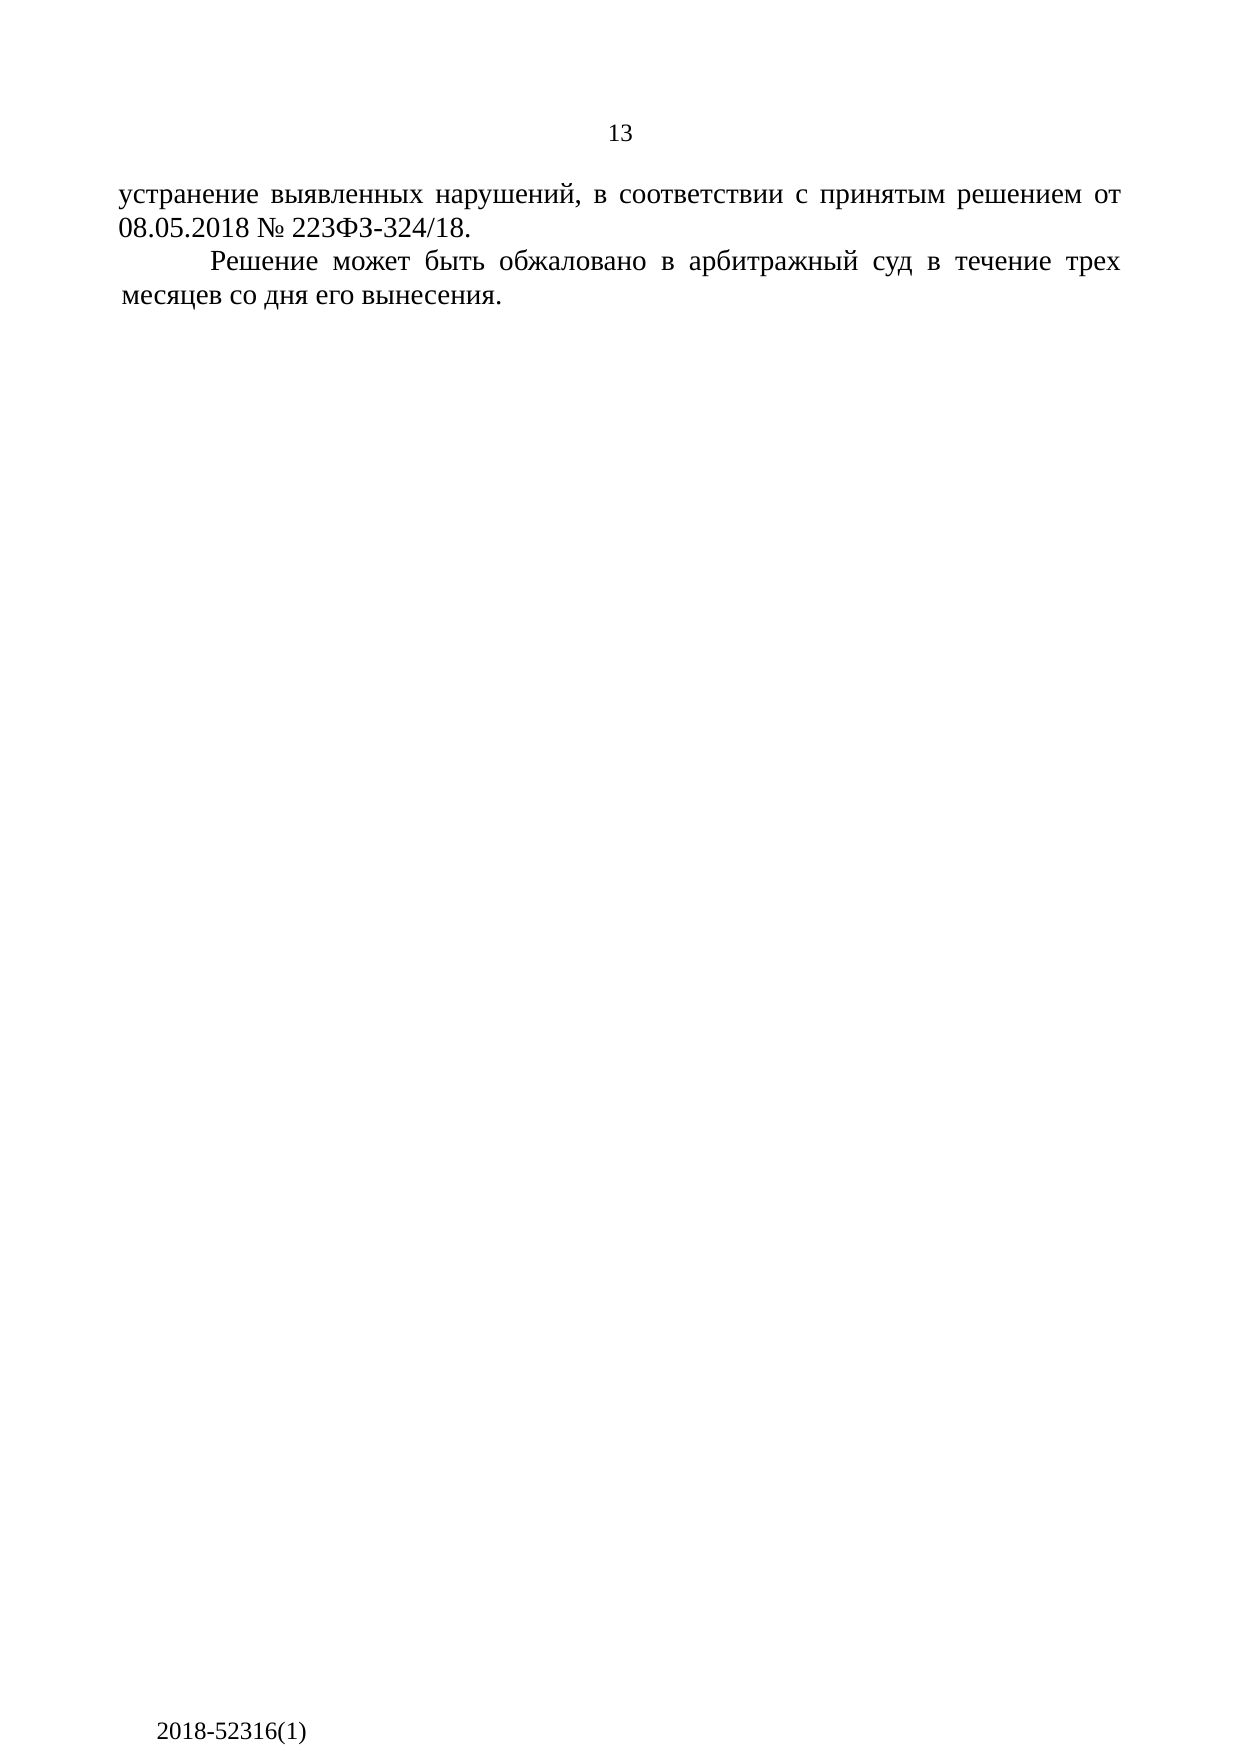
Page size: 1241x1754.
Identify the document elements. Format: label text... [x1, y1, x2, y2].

list устранение выявленных нарушений, в соответствии с принятым решением от 08.05.2018 № 223ФЗ-324/18. [118, 176, 1122, 243]
text Решение может быть обжаловано в арбитражный суд в течение трех месяцев со дня его вынесения. [121, 243, 1122, 311]
